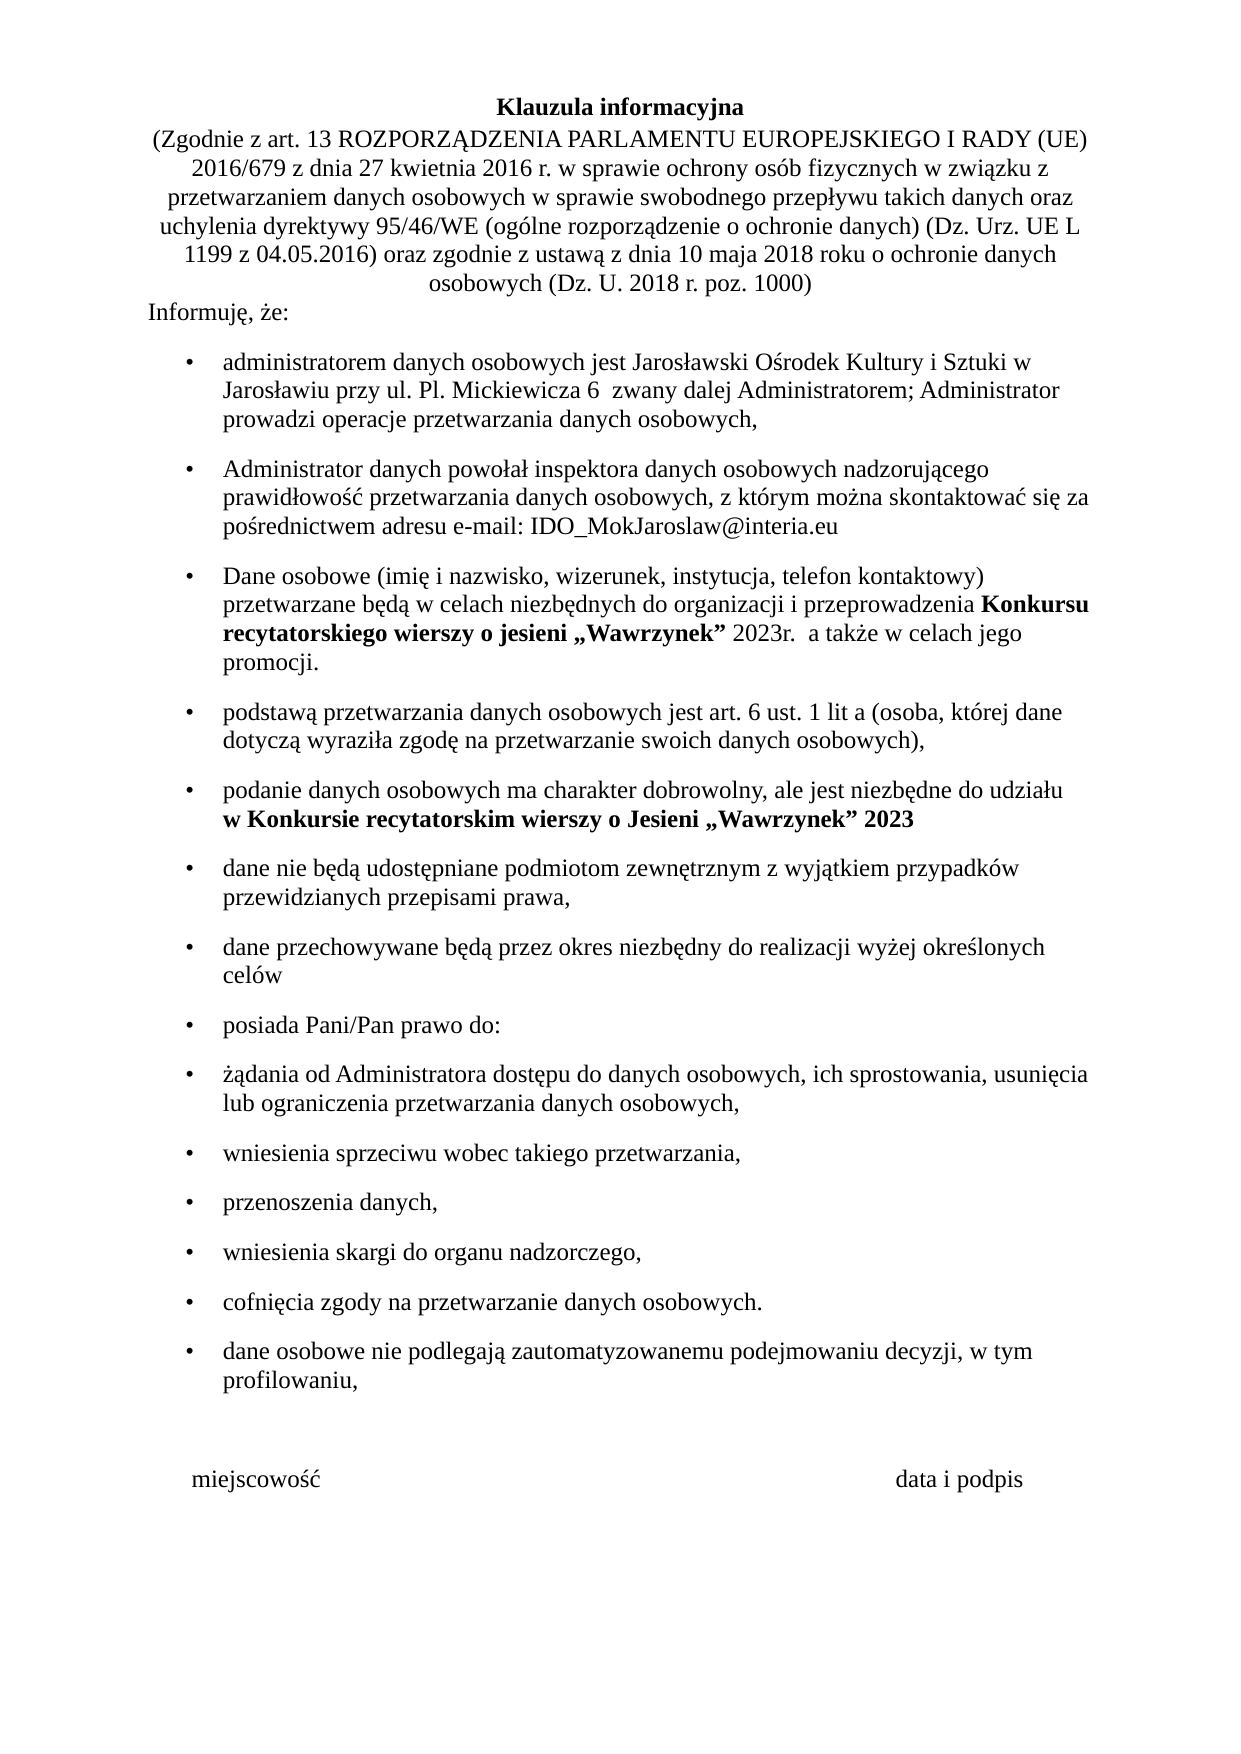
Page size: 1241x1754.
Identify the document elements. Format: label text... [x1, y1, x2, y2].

list posiada Pani/Pan prawo do: [185, 1010, 1093, 1039]
list dane nie będą udostępniane podmiotom zewnętrznym z wyjątkiem przypadków przewidzianych przepisami prawa, [185, 853, 1093, 911]
list dane osobowe nie podlegają zautomatyzowanemu podejmowaniu decyzji, w tym profilowaniu, [185, 1336, 1093, 1394]
text Informuję, że: [148, 297, 1093, 326]
list podstawą przetwarzania danych osobowych jest art. 6 ust. 1 lit a (osoba, której dane dotyczą wyraziła zgodę na przetwarzanie swoich danych osobowych), [185, 697, 1093, 754]
text Klauzula informacyjna [148, 92, 1093, 120]
list Administrator danych powołał inspektora danych osobowych nadzorującego prawidłowość przetwarzania danych osobowych, z którym można skontaktować się za pośrednictwem adresu e-mail: IDO_MokJaroslaw@interia.eu [185, 454, 1093, 540]
text (Zgodnie z art. 13 ROZPORZĄDZENIA PARLAMENTU EUROPEJSKIEGO I RADY (UE) 2016/679 z dnia 27 kwietnia 2016 r. w sprawie ochrony osób fizycznych w związku z przetwarzaniem danych osobowych w sprawie swobodnego przepływu takich danych oraz uchylenia dyrektywy 95/46/WE (ogólne rozporządzenie o ochronie danych) (Dz. Urz. UE L 1199 z 04.05.2016) oraz zgodnie z ustawą z dnia 10 maja 2018 roku o ochronie danych osobowych (Dz. U. 2018 r. poz. 1000) [148, 124, 1093, 297]
text miejscowość data i podpis [148, 1464, 1093, 1493]
list wniesienia sprzeciwu wobec takiego przetwarzania, [185, 1138, 1093, 1167]
list podanie danych osobowych ma charakter dobrowolny, ale jest niezbędne do udziału w Konkursie recytatorskim wierszy o Jesieni „Wawrzynek” 2023 [185, 775, 1093, 832]
list wniesienia skargi do organu nadzorczego, [185, 1237, 1093, 1266]
list żądania od Administratora dostępu do danych osobowych, ich sprostowania, usunięcia lub ograniczenia przetwarzania danych osobowych, [185, 1059, 1093, 1117]
list administratorem danych osobowych jest Jarosławski Ośrodek Kultury i Sztuki w Jarosławiu przy ul. Pl. Mickiewicza 6 zwany dalej Administratorem; Administrator prowadzi operacje przetwarzania danych osobowych, [185, 347, 1093, 433]
list dane przechowywane będą przez okres niezbędny do realizacji wyżej określonych celów [185, 932, 1093, 989]
list Dane osobowe (imię i nazwisko, wizerunek, instytucja, telefon kontaktowy) przetwarzane będą w celach niezbędnych do organizacji i przeprowadzenia Konkursu recytatorskiego wierszy o jesieni „Wawrzynek” 2023r. a także w celach jego promocji. [185, 561, 1093, 676]
list przenoszenia danych, [185, 1187, 1093, 1216]
list cofnięcia zgody na przetwarzanie danych osobowych. [185, 1287, 1093, 1315]
